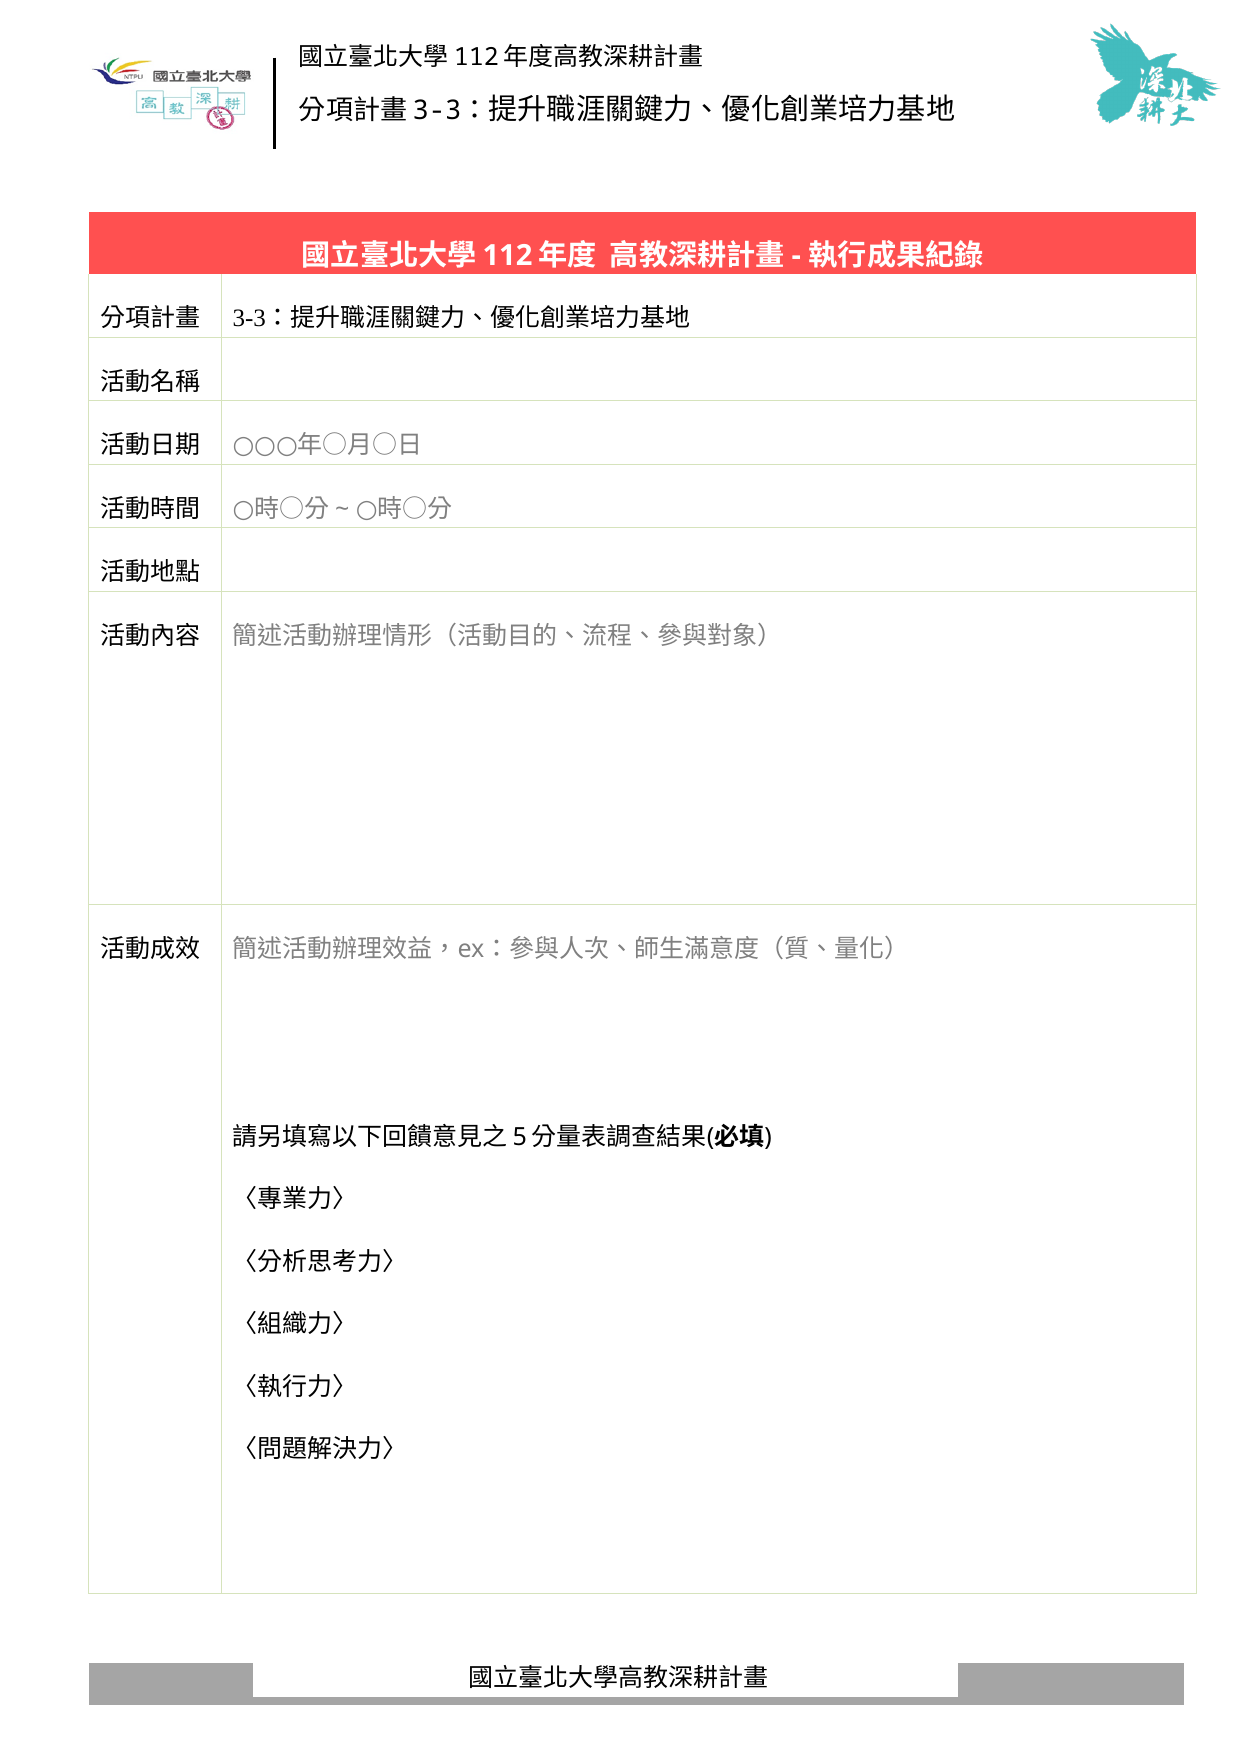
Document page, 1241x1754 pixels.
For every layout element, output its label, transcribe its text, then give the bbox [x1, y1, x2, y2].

table_cell 簡述活動辦理情形（活動目的、流程、參與對象） [222, 592, 1196, 904]
table_cell 活動日期 [89, 401, 221, 464]
table_header 國立臺北大學112年度 高教深耕計畫 - 執行成果紀錄 [89, 212, 1196, 274]
table_cell 活動內容 [89, 592, 221, 904]
table_cell 簡述活動辦理效益，ex：參與人次、師生滿意度（質、量化） 請另填寫以下回饋意見之5分量表調查結果(必填) 〈專業力〉 〈分析思考力〉 〈組織力〉 〈執行力〉 〈問題解決力〉 [222, 905, 1196, 1593]
table_cell 活動名稱 [89, 338, 221, 400]
table_cell 活動地點 [89, 528, 221, 591]
table_cell 活動時間 [89, 465, 221, 527]
table_cell 3-3：提升職涯關鍵力、優化創業培力基地 [222, 274, 1196, 337]
table_cell 活動成效 [89, 905, 221, 1593]
table_cell 分項計畫 [89, 274, 221, 337]
table_cell ○○○年○月○日 [222, 401, 1196, 464]
table_cell ○時○分 ~ ○時○分 [222, 465, 1196, 527]
table_cell [222, 338, 1196, 400]
table_cell [222, 528, 1196, 591]
